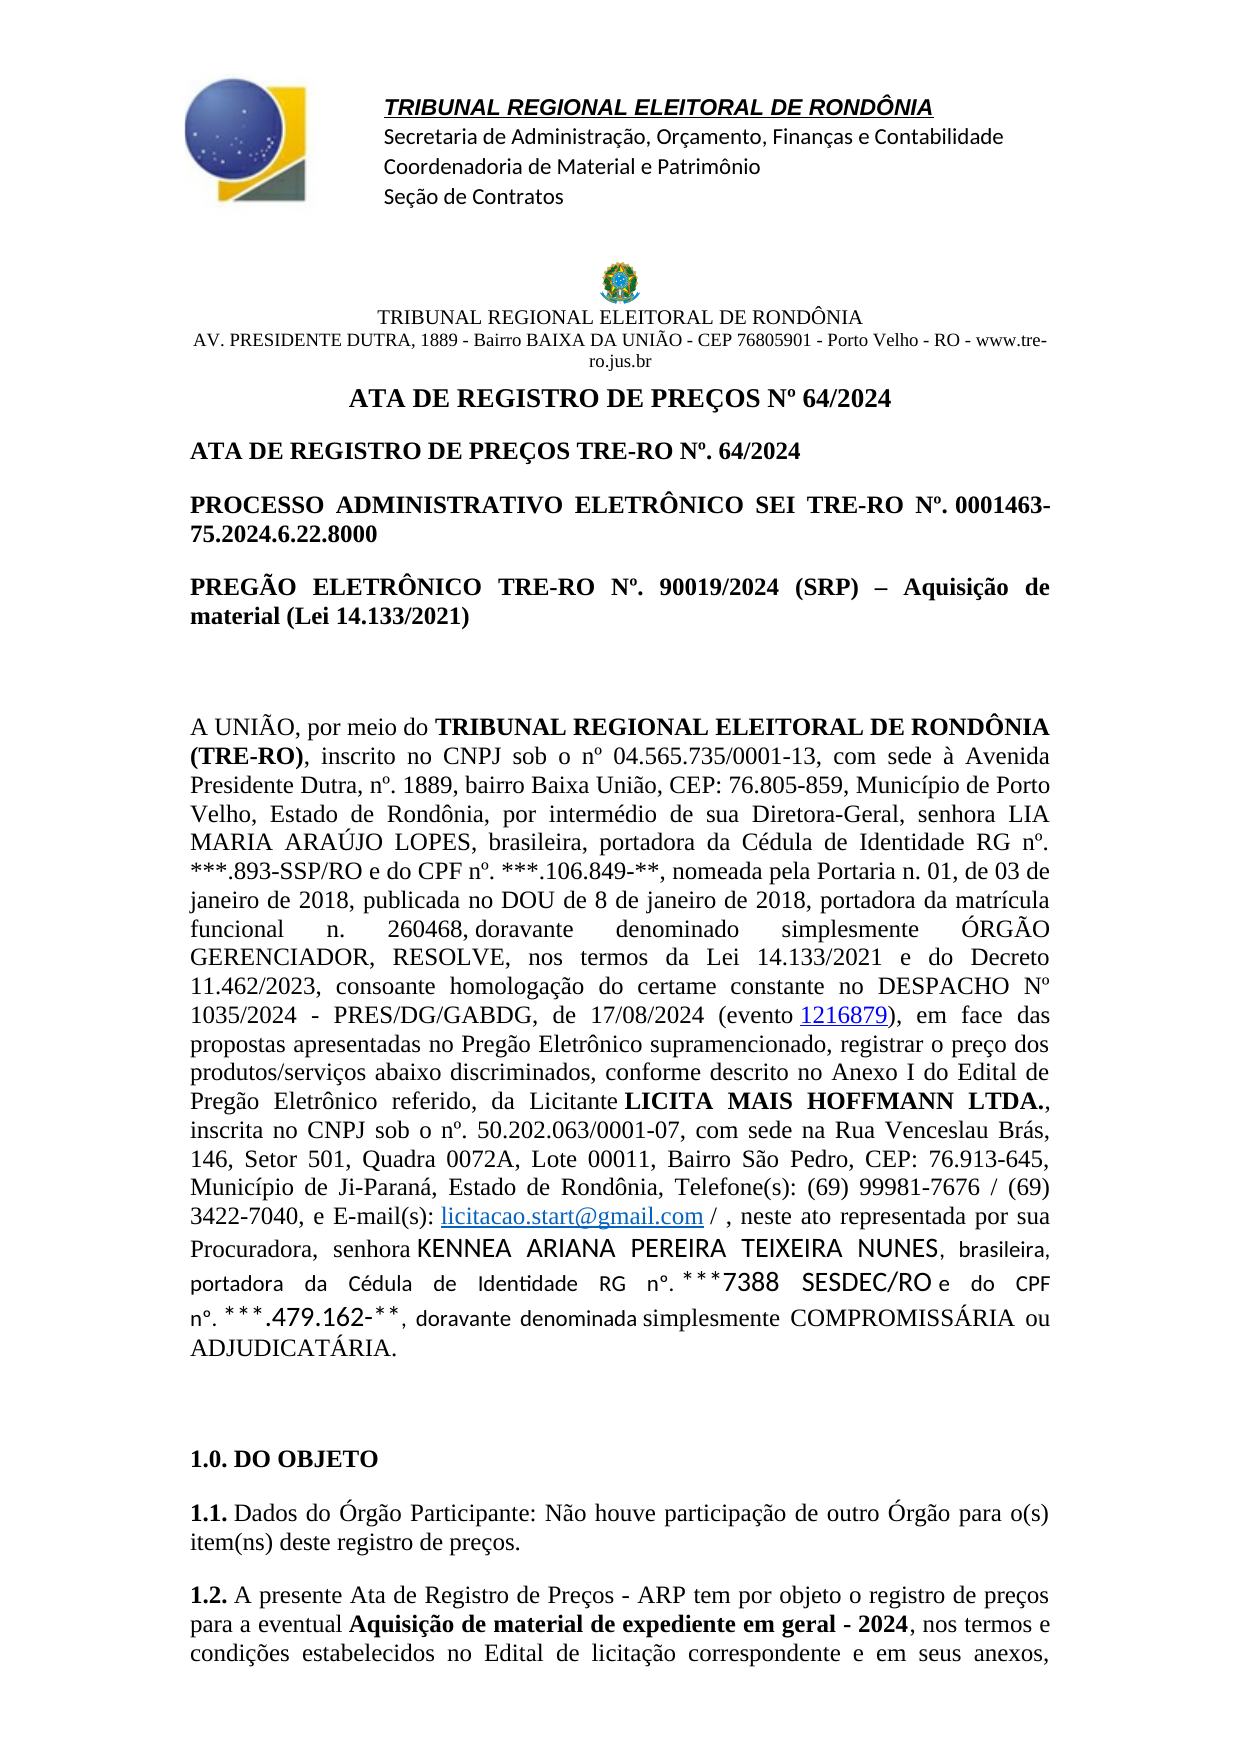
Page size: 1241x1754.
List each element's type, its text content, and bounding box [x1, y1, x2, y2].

text PROCESSO ADMINISTRATIVO ELETRÔNICO SEI TRE-RO Nº. 0001463-75.2024.6.22.8000 [190, 490, 1051, 547]
text 1.0. DO OBJETO [190, 1444, 1051, 1473]
text AV. PRESIDENTE DUTRA, 1889 - Bairro BAIXA DA UNIÃO - CEP 76805901 - Porto Velho - RO - www.tre-ro.jus.br [177, 329, 1063, 372]
text A UNIÃO, por meio do TRIBUNAL REGIONAL ELEITORAL DE RONDÔNIA (TRE-RO), inscrito no CNPJ sob o nº 04.565.735/0001-13, com sede à Avenida Presidente Dutra, nº. 1889, bairro Baixa União, CEP: 76.805-859, Município de Porto Velho, Estado de Rondônia, por intermédio de sua Diretora-Geral, senhora LIA MARIA ARAÚJO LOPES, brasileira, portadora da Cédula de Identidade RG nº. ***.893-SSP/RO e do CPF nº. ***.106.849-**, nomeada pela Portaria n. 01, de 03 de janeiro de 2018, publicada no DOU de 8 de janeiro de 2018, portadora da matrícula funcional n. 260468, doravante denominado simplesmente ÓRGÃO GERENCIADOR, RESOLVE, nos termos da Lei 14.133/2021 e do Decreto 11.462/2023, consoante homologação do certame constante no DESPACHO Nº 1035/2024 - PRES/DG/GABDG, de 17/08/2024 (evento 1216879), em face das propostas apresentadas no Pregão Eletrônico supramencionado, registrar o preço dos produtos/serviços abaixo discriminados, conforme descrito no Anexo I do Edital de Pregão Eletrônico referido, da Licitante LICITA MAIS HOFFMANN LTDA., inscrita no CNPJ sob o nº. 50.202.063/0001-07, com sede na Rua Venceslau Brás, 146, Setor 501, Quadra 0072A, Lote 00011, Bairro São Pedro, CEP: 76.913-645, Município de Ji-Paraná, Estado de Rondônia, Telefone(s): (69) 99981-7676 / (69) 3422-7040, e E-mail(s): licitacao.start@gmail.com / , neste ato representada por sua Procuradora, senhora KENNEA ARIANA PEREIRA TEIXEIRA NUNES, brasileira, portadora da Cédula de Identidade RG nº. ***7388 SESDEC/RO e do CPF nº. ***.479.162-**, doravante denominada simplesmente COMPROMISSÁRIA ou ADJUDICATÁRIA. [190, 712, 1051, 1362]
text ATA DE REGISTRO DE PREÇOS TRE-RO Nº. 64/2024 [190, 436, 1051, 465]
text Ata de Registro de Preços Nº 64/2024 [177, 382, 1063, 413]
text TRIBUNAL REGIONAL ELEITORAL DE RONDÔNIA [177, 304, 1063, 329]
text PREGÃO ELETRÔNICO TRE-RO Nº. 90019/2024 (SRP) – Aquisição de material (Lei 14.133/2021) [190, 572, 1051, 630]
text 1.2. A presente Ata de Registro de Preços - ARP tem por objeto o registro de preços para a eventual Aquisição de material de expediente em geral - 2024, nos termos e condições estabelecidos no Edital de licitação correspondente e em seus anexos, [190, 1580, 1051, 1667]
text 1.1. Dados do Órgão Participante: Não houve participação de outro Órgão para o(s) item(ns) deste registro de preços. [190, 1498, 1051, 1555]
